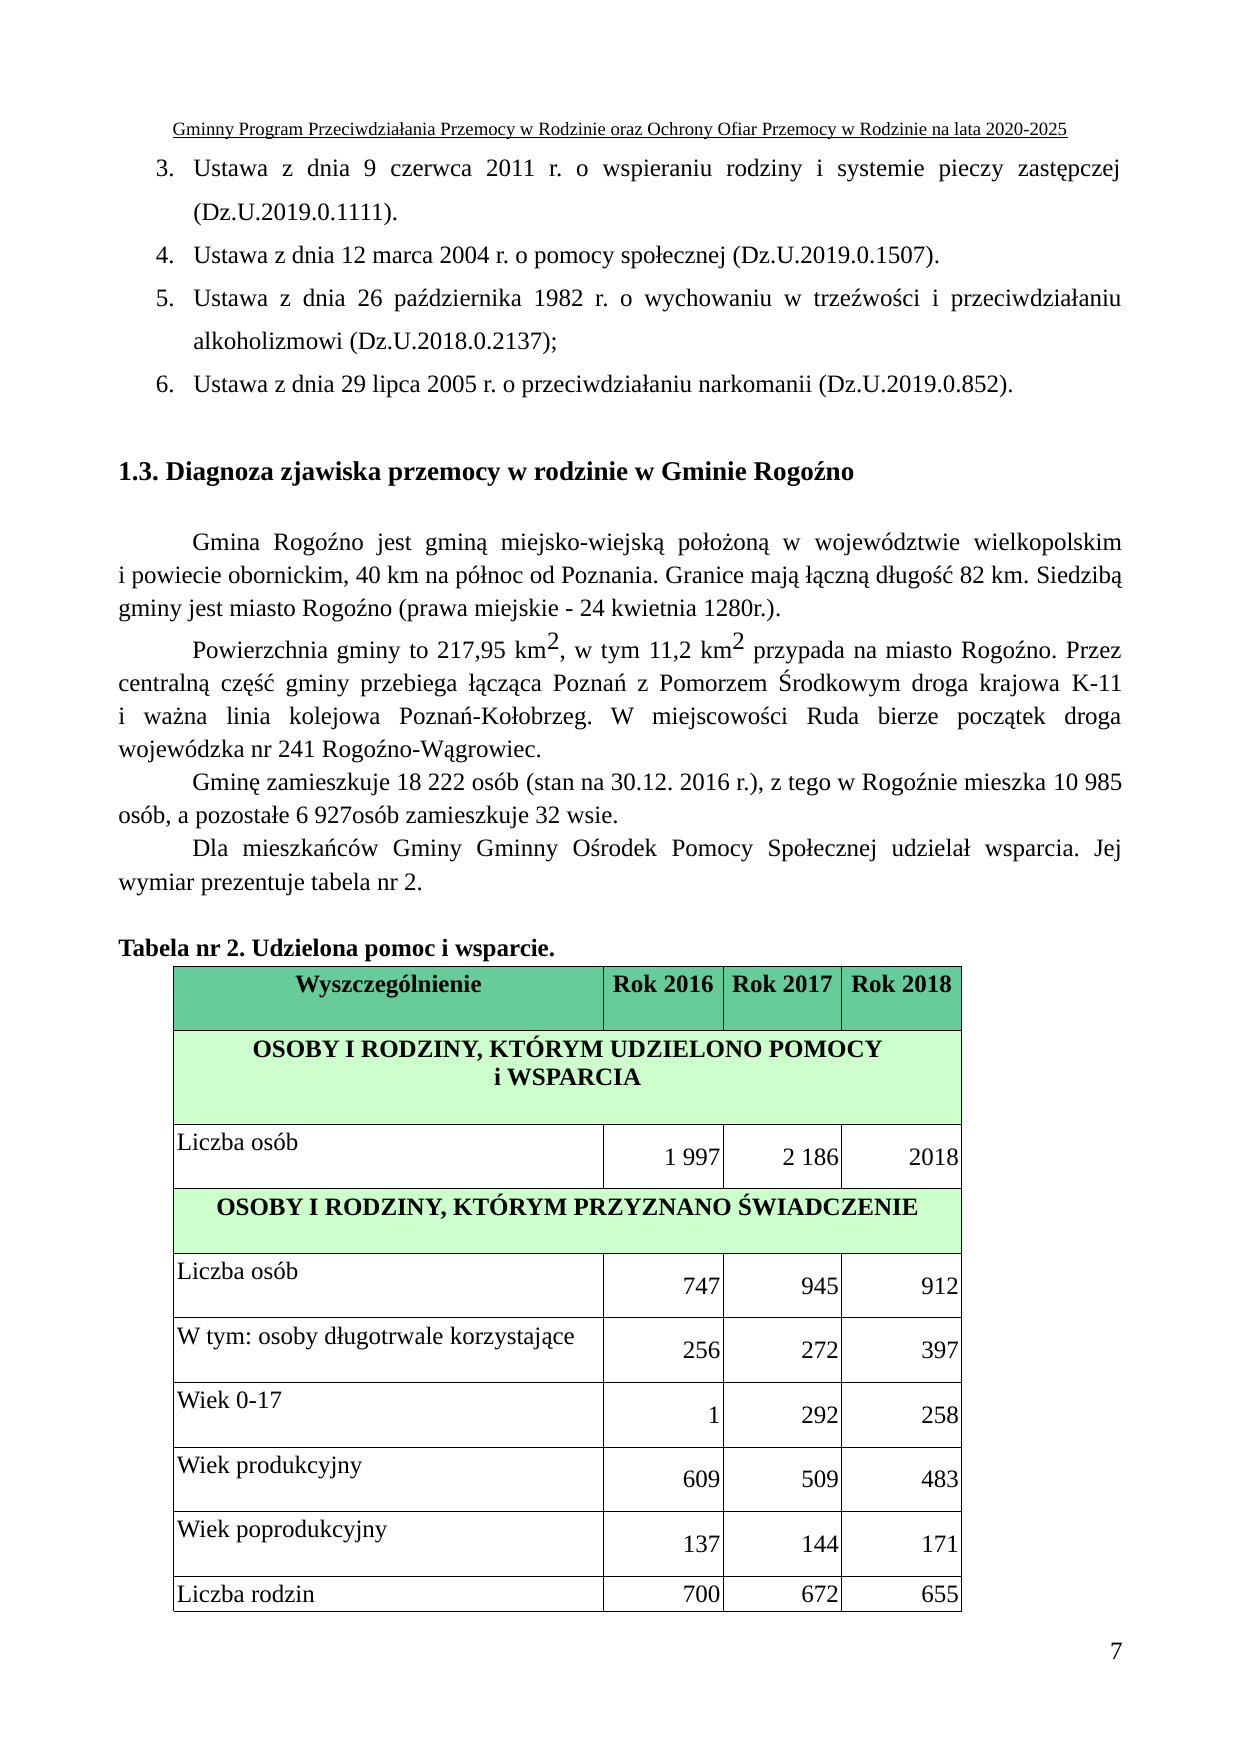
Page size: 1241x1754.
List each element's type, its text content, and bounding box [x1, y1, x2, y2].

table_cell Wiek poprodukcyjny [174, 1512, 603, 1576]
table_cell 1 997 [604, 1125, 723, 1188]
table_cell Liczba rodzin [174, 1577, 603, 1611]
text Powierzchnia gminy to 217,95 km2, w tym 11,2 km2 przypada na miasto Rogoźno. Przez centralną część gminy przebiega łącząca Poznań z Pomorzem Środkowym droga krajowa K-11 i ważna linia kolejowa Poznań-Kołobrzeg. W miejscowości Ruda bierze początek droga wojewódzka nr 241 Rogoźno-Wągrowiec. [118, 626, 1122, 763]
table_cell 655 [842, 1577, 961, 1611]
table_cell Wiek produkcyjny [174, 1448, 603, 1511]
text Dla mieszkańców Gminy Gminny Ośrodek Pomocy Społecznej udzielał wsparcia. Jej wymiar prezentuje tabela nr 2. [118, 833, 1122, 895]
table_cell 256 [604, 1318, 723, 1382]
text Gminę zamieszkuje 18 222 osób (stan na 30.12. 2016 r.), z tego w Rogoźnie mieszka 10 985 osób, a pozostałe 6 927osób zamieszkuje 32 wsie. [118, 767, 1122, 829]
table_header Wyszczególnienie [174, 967, 603, 1030]
table_cell 258 [842, 1383, 961, 1446]
text Gmina Rogoźno jest gminą miejsko-wiejską położoną w województwie wielkopolskim i powiecie obornickim, 40 km na północ od Poznania. Granice mają łączną długość 82 km. Siedzibą gminy jest miasto Rogoźno (prawa miejskie - 24 kwietnia 1280r.). [118, 527, 1122, 622]
table_header Rok 2018 [842, 967, 961, 1030]
table_cell OSOBY I RODZINY, KTÓRYM PRZYZNANO ŚWIADCZENIE [174, 1189, 961, 1253]
list Ustawa z dnia 9 czerwca 2011 r. o wspieraniu rodziny i systemie pieczy zastępczej (Dz.U.2019.0.1111). [156, 153, 1122, 225]
table_cell 483 [842, 1448, 961, 1511]
list Ustawa z dnia 12 marca 2004 r. o pomocy społecznej (Dz.U.2019.0.1507). [156, 240, 1122, 268]
table_cell 509 [724, 1448, 841, 1511]
table_cell 945 [724, 1254, 841, 1317]
table_header Rok 2016 [604, 967, 723, 1030]
table_cell 137 [604, 1512, 723, 1576]
list Ustawa z dnia 26 października 1982 r. o wychowaniu w trzeźwości i przeciwdziałaniu alkoholizmowi (Dz.U.2018.0.2137); [156, 283, 1122, 355]
table_cell Liczba osób [174, 1125, 603, 1188]
table_cell 747 [604, 1254, 723, 1317]
table_cell 1 [604, 1383, 723, 1446]
table_header Rok 2017 [724, 967, 841, 1030]
table_cell Wiek 0-17 [174, 1383, 603, 1446]
list Ustawa z dnia 29 lipca 2005 r. o przeciwdziałaniu narkomanii (Dz.U.2019.0.852). [156, 369, 1122, 398]
table_cell 171 [842, 1512, 961, 1576]
table_cell 397 [842, 1318, 961, 1382]
table_cell Liczba osób [174, 1254, 603, 1317]
table_cell 912 [842, 1254, 961, 1317]
table_cell 2 186 [724, 1125, 841, 1188]
table_cell 292 [724, 1383, 841, 1446]
table_cell 672 [724, 1577, 841, 1611]
table_cell 700 [604, 1577, 723, 1611]
text 1.3. Diagnoza zjawiska przemocy w rodzinie w Gminie Rogoźno [118, 455, 1122, 487]
table_cell 2018 [842, 1125, 961, 1188]
text Tabela nr 2. Udzielona pomoc i wsparcie. [118, 933, 1122, 961]
table_cell 272 [724, 1318, 841, 1382]
table_cell W tym: osoby długotrwale korzystające [174, 1318, 603, 1382]
table_cell OSOBY I RODZINY, KTÓRYM UDZIELONO POMOCY i WSPARCIA [174, 1031, 961, 1123]
table_cell 609 [604, 1448, 723, 1511]
table_cell 144 [724, 1512, 841, 1576]
